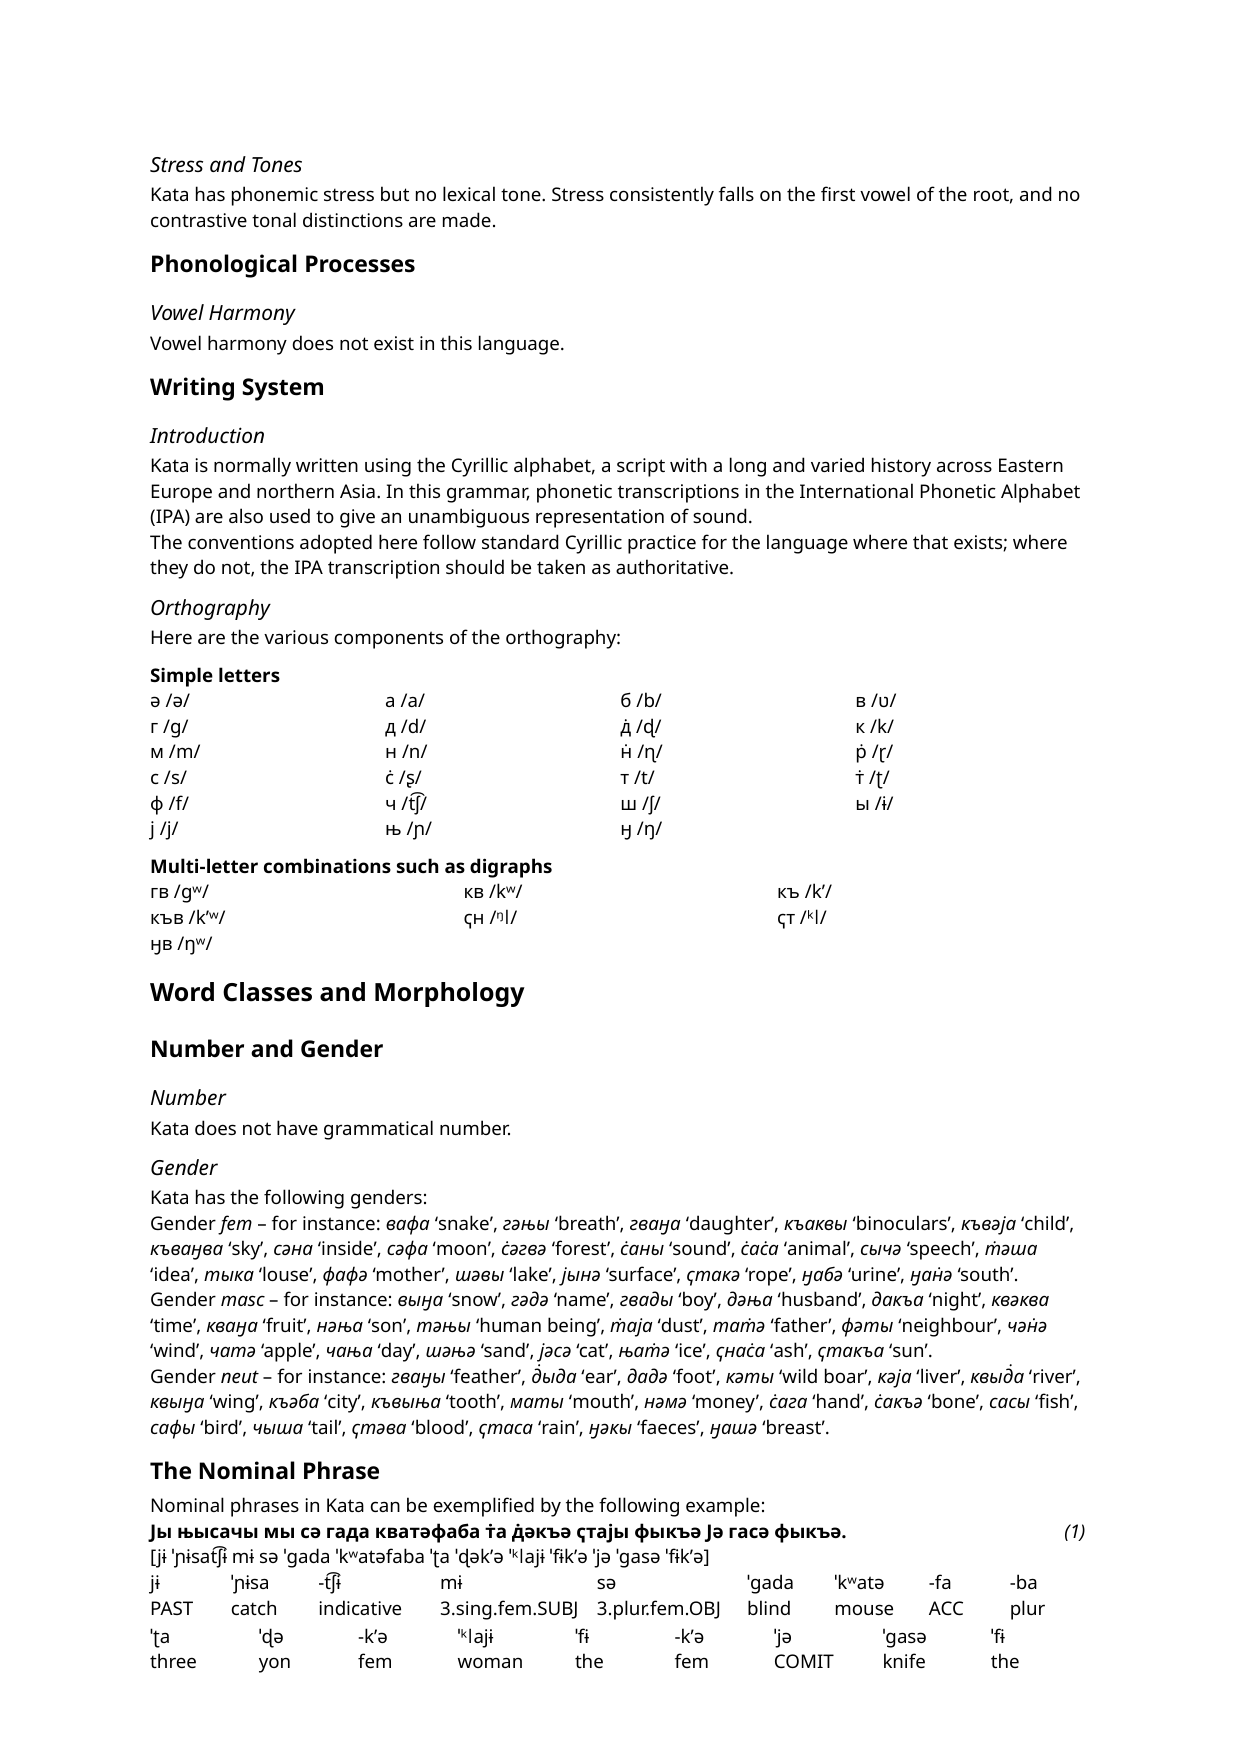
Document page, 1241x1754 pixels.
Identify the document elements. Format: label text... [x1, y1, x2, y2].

table_cell plur [1010, 1595, 1090, 1620]
table_cell ј /j/ [150, 815, 385, 841]
text The conventions adopted here follow standard Cyrillic practice for the language where that exists; where they do not, the IPA transcription should be taken as authoritative. [150, 529, 1090, 580]
table_cell р̇ /ɽ/ [855, 739, 1090, 764]
subtitle Writing System [150, 371, 1090, 402]
table_cell к /k/ [855, 713, 1090, 739]
table_cell knife [882, 1649, 991, 1674]
text Vowel harmony does not exist in this language. [150, 330, 1090, 355]
table_cell ӈ /ŋ/ [620, 815, 855, 841]
subtitle Stress and Tones [150, 150, 1090, 178]
table_cell м /m/ [150, 739, 385, 764]
table_cell д /d/ [385, 713, 620, 739]
subtitle Phonological Processes [150, 248, 1090, 279]
table_cell г /ɡ/ [150, 713, 385, 739]
subtitle Number [150, 1083, 1090, 1112]
table_cell fem [358, 1649, 457, 1674]
table_cell њ /ɲ/ [385, 815, 620, 841]
table_header б /b/ [620, 688, 855, 713]
subtitle Word Classes and Morphology [150, 974, 1090, 1008]
table_header в /ʋ/ [855, 688, 1090, 713]
text Kata does not have grammatical number. [150, 1115, 1090, 1140]
table_cell blind [747, 1595, 834, 1620]
table_cell three [150, 1649, 258, 1674]
table_cell с /s/ [150, 764, 385, 790]
subtitle Vowel Harmony [150, 298, 1090, 327]
table_header ˈʈa [150, 1623, 258, 1649]
subtitle Gender [150, 1153, 1090, 1181]
table_header а /a/ [385, 688, 620, 713]
text Gender neut – for instance: гваӈы ‘feather’, д̇ыда ‘ear’, дадə ‘foot’, кəты ‘wild boar’, кəја ‘liver’, квыд̇а ‘river’, квыӈа ‘wing’, къəба ‘city’, къвыња ‘tooth’, маты ‘mouth’, нəмə ‘money’, с̇ага ‘hand’, с̇акъə ‘bone’, сасы ‘fish’, сафы ‘bird’, чыша ‘tail’, ҁтəва ‘blood’, ҁтаса ‘rain’, ӈəкы ‘faeces’, ӈашə ‘breast’. [150, 1363, 1090, 1439]
table_cell ACC [929, 1595, 1009, 1620]
text Here are the various components of the orthography: [150, 624, 1090, 650]
table_cell the [575, 1649, 674, 1674]
table_cell the [991, 1649, 1090, 1674]
table_header jɨ [150, 1569, 231, 1595]
table_header ˈkʷatə [834, 1569, 929, 1595]
table_cell н̇ /ɳ/ [620, 739, 855, 764]
table_cell т /t/ [620, 764, 855, 790]
table_cell fem [674, 1649, 774, 1674]
table_header кв /kʷ/ [463, 879, 777, 904]
table_cell 3.plur.fem.OBJ [597, 1595, 747, 1620]
text Gender fem – for instance: вафа ‘snake’, гəњы ‘breath’, гваӈа ‘daughter’, къаквы ‘binoculars’, къвəја ‘child’, къваӈва ‘sky’, сəна ‘inside’, сəфа ‘moon’, с̇əгвə ‘forest’, с̇аны ‘sound’, с̇ас̇а ‘animal’, сычə ‘speech’, т̇əша ‘idea’, тыка ‘louse’, фафə ‘mother’, шəвы ‘lake’, јынə ‘surface’, ҁтакə ‘rope’, ӈабə ‘urine’, ӈан̇ə ‘south’. [150, 1210, 1090, 1286]
table_header ˈɡasə [882, 1623, 991, 1649]
text [jɨ ˈɲɨsat͡ʃɨ mɨ sə ˈɡada ˈkʷatəfaba ˈʈa ˈɖəkʼə ˈᵏǀajɨ ˈfɨkʼə ˈjə ˈɡasə ˈfɨkʼə] [150, 1544, 1090, 1569]
table_cell ҁт /ᵏǀ/ [777, 904, 1090, 930]
table_header къ /kʼ/ [777, 879, 1090, 904]
text Gender masc – for instance: выӈа ‘snow’, гəдə ‘name’, гвады ‘boy’, дəња ‘husband’, дакъа ‘night’, квəква ‘time’, кваӈа ‘fruit’, нəња ‘son’, тəњы ‘human being’, т̇аја ‘dust’, тат̇ə ‘father’, фəты ‘neighbour’, чəн̇ə ‘wind’, чатə ‘apple’, чања ‘day’, шəњə ‘sand’, јəсə ‘cat’, њат̇ə ‘ice’, ҁнас̇а ‘ash’, ҁтакъа ‘sun’. [150, 1286, 1090, 1363]
table_cell ҁн /ᵑǀ/ [463, 904, 777, 930]
subtitle The Nominal Phrase [150, 1455, 1090, 1486]
table_cell ф /f/ [150, 790, 385, 815]
table_cell н /n/ [385, 739, 620, 764]
text Kata is normally written using the Cyrillic alphabet, a script with a long and varied history across Eastern Europe and northern Asia. In this grammar, phonetic transcriptions in the International Phonetic Alphabet (IPA) are also used to give an unambiguous representation of sound. [150, 452, 1090, 529]
text Јы њысачы мы сə гада кватəфаба т̇а д̇əкъə ҁтајы фыкъə Јə гасə фыкъə. (1) [150, 1518, 1090, 1544]
table_cell mouse [834, 1595, 929, 1620]
subtitle Introduction [150, 421, 1090, 449]
table_cell PAST [150, 1595, 231, 1620]
table_cell catch [231, 1595, 318, 1620]
table_header ˈjə [774, 1623, 882, 1649]
text Kata has phonemic stress but no lexical tone. Stress consistently falls on the first vowel of the root, and no contrastive tonal distinctions are made. [150, 182, 1090, 233]
table_cell къв /kʼʷ/ [150, 904, 463, 930]
subtitle Orthography [150, 593, 1090, 621]
table_header -fa [929, 1569, 1009, 1595]
table_header mɨ [440, 1569, 597, 1595]
table_cell т̇ /ʈ/ [855, 764, 1090, 790]
table_cell ы /ɨ/ [855, 790, 1090, 815]
table_header гв /ɡʷ/ [150, 879, 463, 904]
table_cell с̇ /ʂ/ [385, 764, 620, 790]
table_header ə /ə/ [150, 688, 385, 713]
text Nominal phrases in Kata can be exemplified by the following example: [150, 1493, 1090, 1518]
table_cell [855, 815, 1090, 841]
table_header ˈɲɨsa [231, 1569, 318, 1595]
table_cell д̇ /ɖ/ [620, 713, 855, 739]
text Kata has the following genders: [150, 1184, 1090, 1210]
table_header -t͡ʃɨ [318, 1569, 440, 1595]
table_header -ba [1010, 1569, 1090, 1595]
table_header -kʼə [674, 1623, 774, 1649]
table_header ˈɖə [259, 1623, 358, 1649]
table_header ˈɡada [747, 1569, 834, 1595]
table_cell indicative [318, 1595, 440, 1620]
table_cell ш /ʃ/ [620, 790, 855, 815]
table_header ˈfɨ [575, 1623, 674, 1649]
table_cell woman [458, 1649, 575, 1674]
text Simple letters [150, 662, 1090, 688]
table_header -kʼə [358, 1623, 457, 1649]
table_cell ч /t͡ʃ/ [385, 790, 620, 815]
table_cell [777, 930, 1090, 955]
table_cell [463, 930, 777, 955]
subtitle Number and Gender [150, 1033, 1090, 1064]
table_cell ӈв /ŋʷ/ [150, 930, 463, 955]
table_header sə [597, 1569, 747, 1595]
table_cell COMIT [774, 1649, 882, 1674]
text Multi-letter combinations such as digraphs [150, 853, 1090, 879]
table_cell 3.sing.fem.SUBJ [440, 1595, 597, 1620]
table_header ˈfɨ [991, 1623, 1090, 1649]
table_header ˈᵏǀajɨ [458, 1623, 575, 1649]
table_cell yon [259, 1649, 358, 1674]
